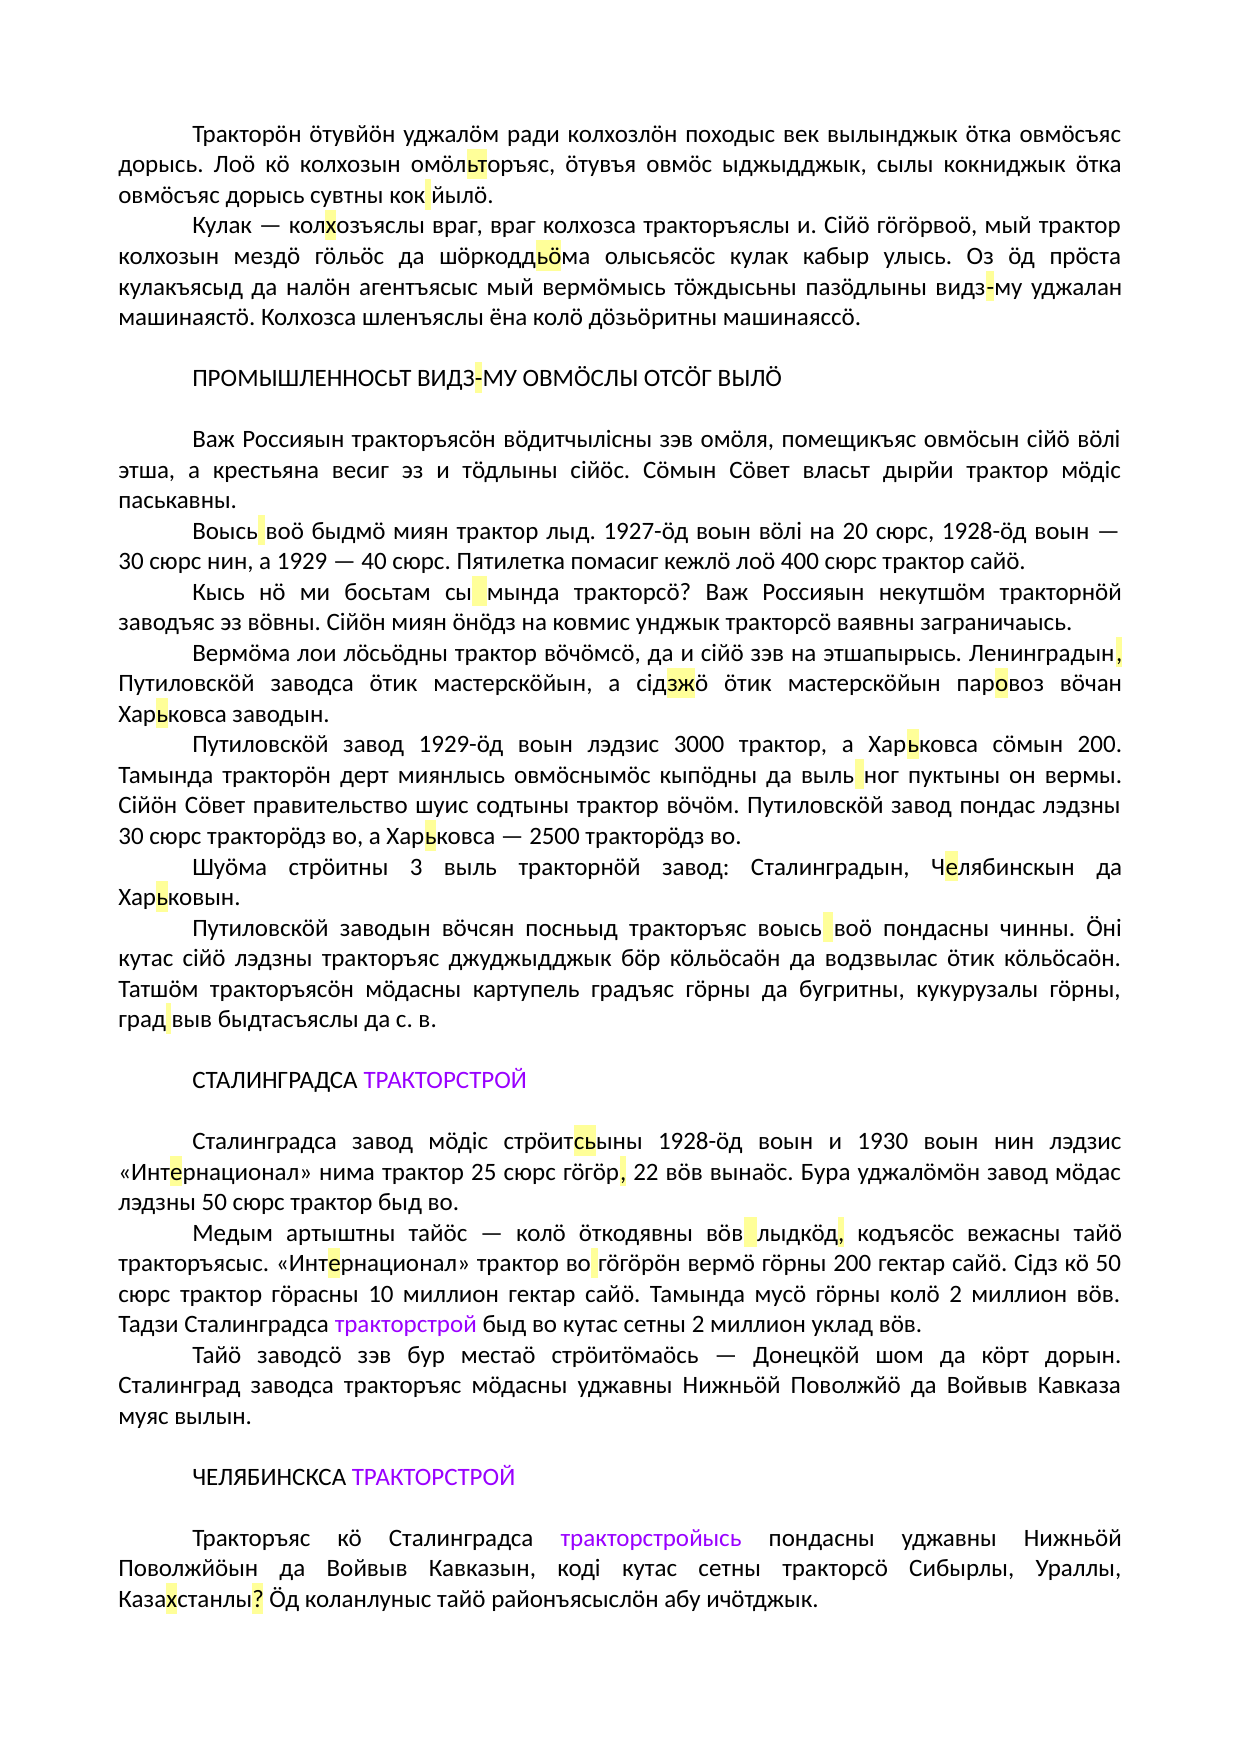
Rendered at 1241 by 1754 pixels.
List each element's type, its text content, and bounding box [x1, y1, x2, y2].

text Медым артыштны тайӧс — колӧ ӧткодявны вӧв лыдкӧд, кодъясӧс вежасны тайӧ тракторъясыс. «Интернационал» трактор во гӧгӧрӧн вермӧ гӧрны 200 гектар сайӧ. Сідз кӧ 50 сюрс трактор гӧрасны 10 миллион гектар сайӧ. Тамында мусӧ гӧрны колӧ 2 миллион вӧв. Тадзи Сталинградса тракторстрой быд во кутас сетны 2 миллион уклад вӧв. [118, 1217, 1122, 1339]
text Тайӧ заводсӧ зэв бур местаӧ стрӧитӧмаӧсь — Донецкӧй шом да кӧрт дорын. Сталинград заводса тракторъяс мӧдасны уджавны Нижньӧй Поволжйӧ да Войвыв Кавказа муяс вылын. [118, 1339, 1122, 1431]
text Путиловскӧй завод 1929-ӧд воын лэдзис 3000 трактор, а Харьковса сӧмын 200. Тамында тракторӧн дерт миянлысь овмӧснымӧс кыпӧдны да выль ног пуктыны он вермы. Сійӧн Сӧвет правительство шуис содтыны трактор вӧчӧм. Путиловскӧй завод пондас лэдзны 30 сюрс тракторӧдз во, а Харьковса — 2500 тракторӧдз во. [118, 728, 1122, 851]
text Кысь нӧ ми босьтам сы мында тракторсӧ? Важ Россияын некутшӧм тракторнӧй заводъяс эз вӧвны. Сійӧн миян ӧнӧдз на ковмис унджык тракторсӧ ваявны заграничаысь. [118, 576, 1122, 637]
text Путиловскӧй заводын вӧчсян посньыд тракторъяс воысь воӧ пондасны чинны. Ӧні кутас сійӧ лэдзны тракторъяс джуджыдджык бӧр кӧльӧсаӧн да водзвылас ӧтик кӧльӧсаӧн. Татшӧм тракторъясӧн мӧдасны картупель градъяс гӧрны да бугритны, кукурузалы гӧрны, град выв быдтасъяслы да с. в. [118, 912, 1122, 1034]
text СТАЛИНГРАДСА ТРАКТОРСТРОЙ [118, 1064, 1122, 1095]
text ЧЕЛЯБИНСКСА ТРАКТОРСТРОЙ [118, 1461, 1122, 1492]
text Шуӧма стрӧитны 3 выль тракторнӧй завод: Сталинградын, Челябинскын да Харьковын. [118, 851, 1122, 912]
text Тракторӧн ӧтувйӧн уджалӧм ради колхозлӧн походыс век вылынджык ӧтка овмӧсъяс дорысь. Лоӧ кӧ колхозын омӧльторъяс, ӧтувъя овмӧс ыджыдджык, сылы кокниджык ӧтка овмӧсъяс дорысь сувтны кок йылӧ. [118, 118, 1122, 210]
text Вермӧма лои лӧсьӧдны трактор вӧчӧмсӧ, да и сійӧ зэв на этшапырысь. Ленинградын, Путиловскӧй заводса ӧтик мастерскӧйын, а сідзжӧ ӧтик мастерскӧйын паровоз вӧчан Харьковса заводын. [118, 637, 1122, 728]
text Важ Россияын тракторъясӧн вӧдитчылісны зэв омӧля, помещикъяс овмӧсын сійӧ вӧлі этша, а крестьяна весиг эз и тӧдлыны сійӧс. Сӧмын Сӧвет власьт дырйи трактор мӧдіс паськавны. [118, 423, 1122, 515]
text ПРОМЫШЛЕННОСЬТ ВИДЗ-МУ ОВМӦСЛЫ ОТСӦГ ВЫЛӦ [118, 362, 1122, 393]
text Кулак — колхозъяслы враг, враг колхозса тракторъяслы и. Сійӧ гӧгӧрвоӧ, мый трактор колхозын мездӧ гӧльӧс да шӧркоддьӧма олысьясӧс кулак кабыр улысь. Оз ӧд прӧста кулакъясыд да налӧн агентъясыс мый вермӧмысь тӧждысьны пазӧдлыны видз-му уджалан машинаястӧ. Колхозса шленъяслы ёна колӧ дӧзьӧритны машинаяссӧ. [118, 210, 1122, 332]
text Сталинградса завод мӧдіс стрӧитсьыны 1928-ӧд воын и 1930 воын нин лэдзис «Интернационал» нима трактор 25 сюрс гӧгӧр, 22 вӧв вынаӧс. Бура уджалӧмӧн завод мӧдас лэдзны 50 сюрс трактор быд во. [118, 1125, 1122, 1217]
text Воысь воӧ быдмӧ миян трактор лыд. 1927-ӧд воын вӧлі на 20 сюрс, 1928-ӧд воын — 30 сюрс нин, а 1929 — 40 сюрс. Пятилетка помасиг кежлӧ лоӧ 400 сюрс трактор сайӧ. [118, 515, 1122, 576]
text Тракторъяс кӧ Сталинградса тракторстройысь пондасны уджавны Нижньӧй Поволжйӧын да Войвыв Кавказын, коді кутас сетны тракторсӧ Сибырлы, Ураллы, Казахстанлы? Ӧд коланлуныс тайӧ районъясыслӧн абу ичӧтджык. [118, 1522, 1122, 1614]
